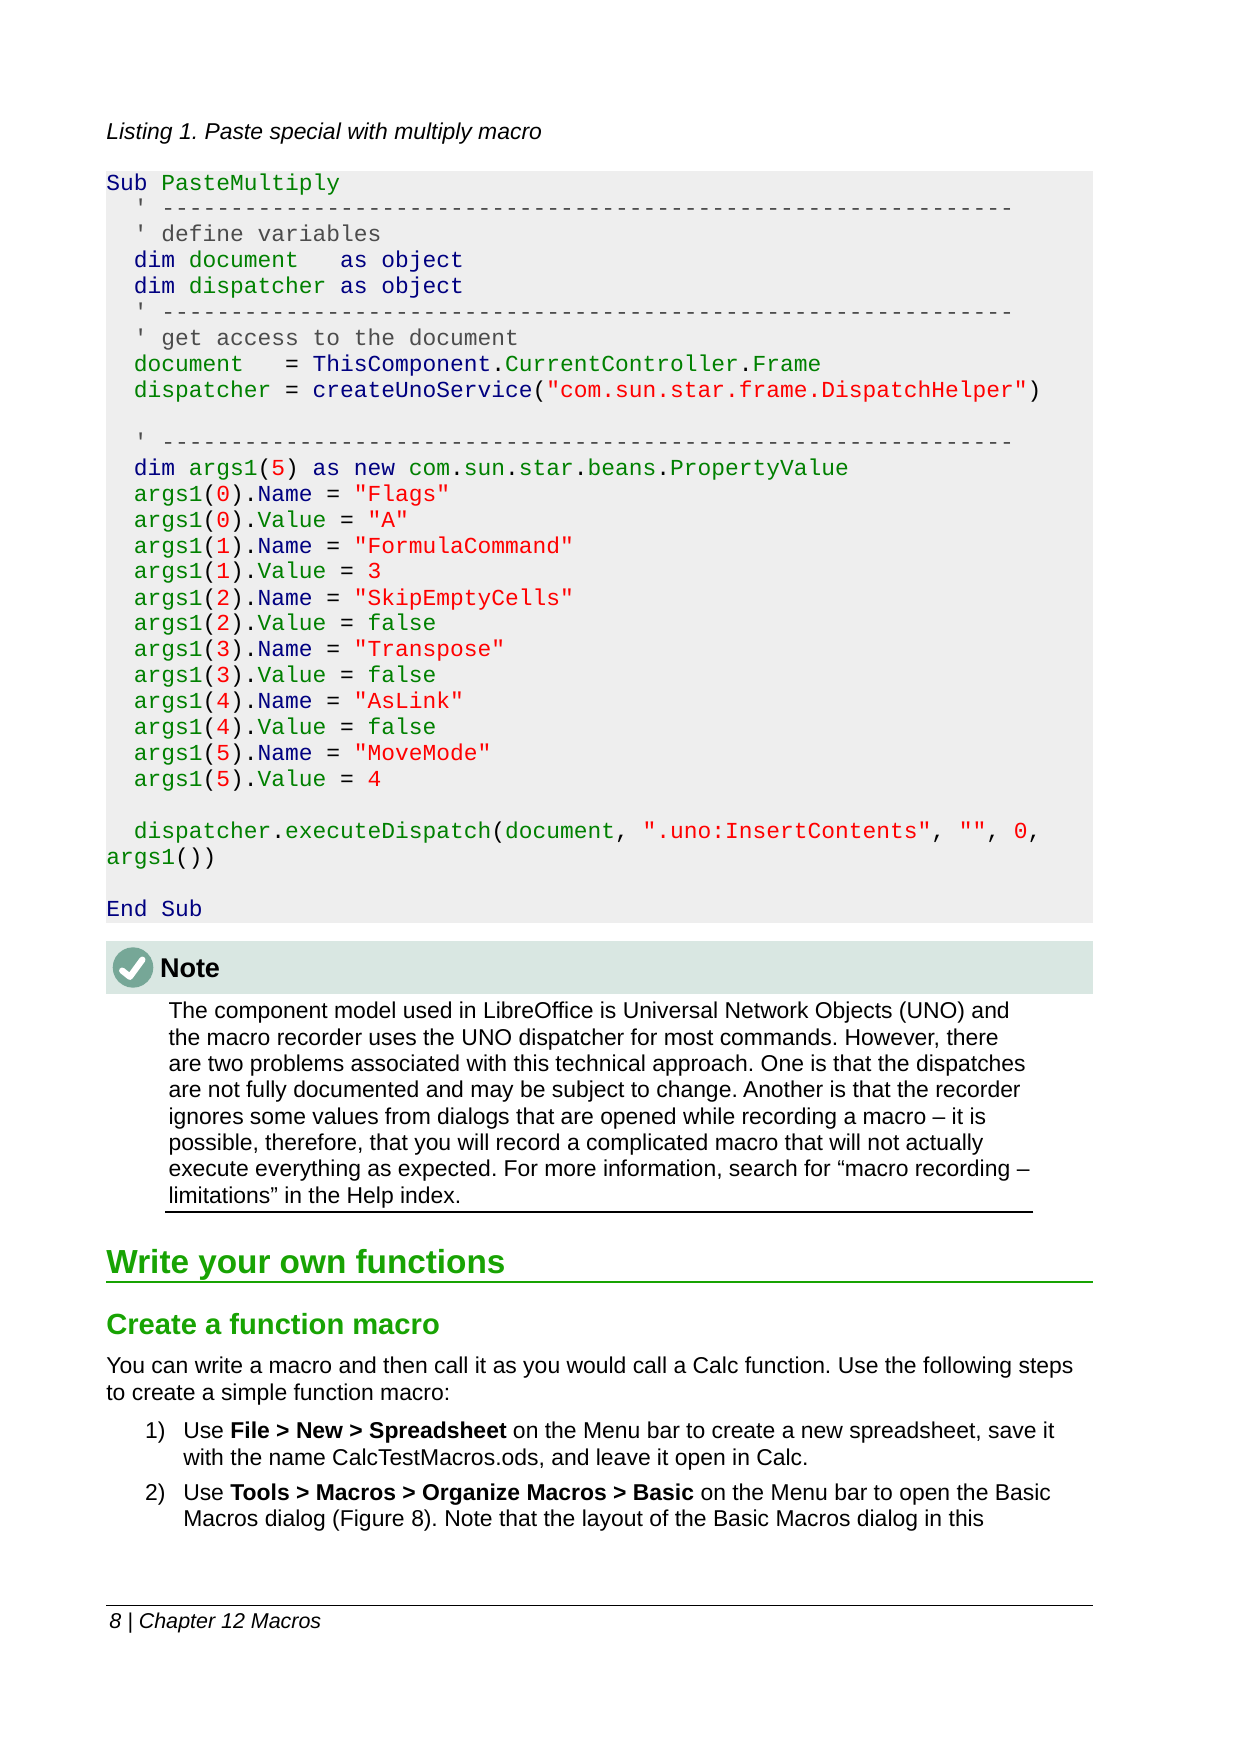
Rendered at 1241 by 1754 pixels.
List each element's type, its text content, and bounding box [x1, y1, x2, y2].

subtitle Write your own functions [106, 1243, 1093, 1281]
list You can write a macro and then call it as you would call a Calc function. Use the following steps to create a simple function macro: [106, 1352, 1093, 1405]
text Sub PasteMultiply ' -------------------------------------------------------------- ' define variables dim document as object dim dispatcher as object ' -------------------------------------------------------------- ' get access to the document document = ThisComponent.CurrentController.Frame dispatcher = createUnoService("com.sun.star.frame.DispatchHelper") ' -------------------------------------------------------------- dim args1(5) as new com.sun.star.beans.PropertyValue args1(0).Name = "Flags" args1(0).Value = "A" args1(1).Name = "FormulaCommand" args1(1).Value = 3 args1(2).Name = "SkipEmptyCells" args1(2).Value = false args1(3).Name = "Transpose" args1(3).Value = false args1(4).Name = "AsLink" args1(4).Value = false args1(5).Name = "MoveMode" args1(5).Value = 4 dispatcher.executeDispatch(document, ".uno:InsertContents", "", 0, args1()) End Sub [106, 171, 1093, 923]
text The component model used in LibreOffice is Universal Network Objects (UNO) and the macro recorder uses the UNO dispatcher for most commands. However, there are two problems associated with this technical approach. One is that the dispatches are not fully documented and may be subject to change. Another is that the recorder ignores some values from dialogs that are opened while recording a macro – it is possible, therefore, that you will record a complicated macro that will not actually execute everything as expected. For more information, search for “macro recording – limitations” in the Help index. [165, 994, 1033, 1211]
list Use Tools > Macros > Organize Macros > Basic on the Menu bar to open the Basic Macros dialog (Figure 8). Note that the layout of the Basic Macros dialog in this [165, 1479, 1093, 1532]
subtitle Create a function macro [106, 1307, 1093, 1340]
text Listing 1. Paste special with multiply macro [106, 118, 1093, 144]
list Use File > New > Spreadsheet on the Menu bar to create a new spreadsheet, save it with the name CalcTestMacros.ods, and leave it open in Calc. [165, 1417, 1093, 1470]
subtitle Note [106, 941, 1093, 994]
